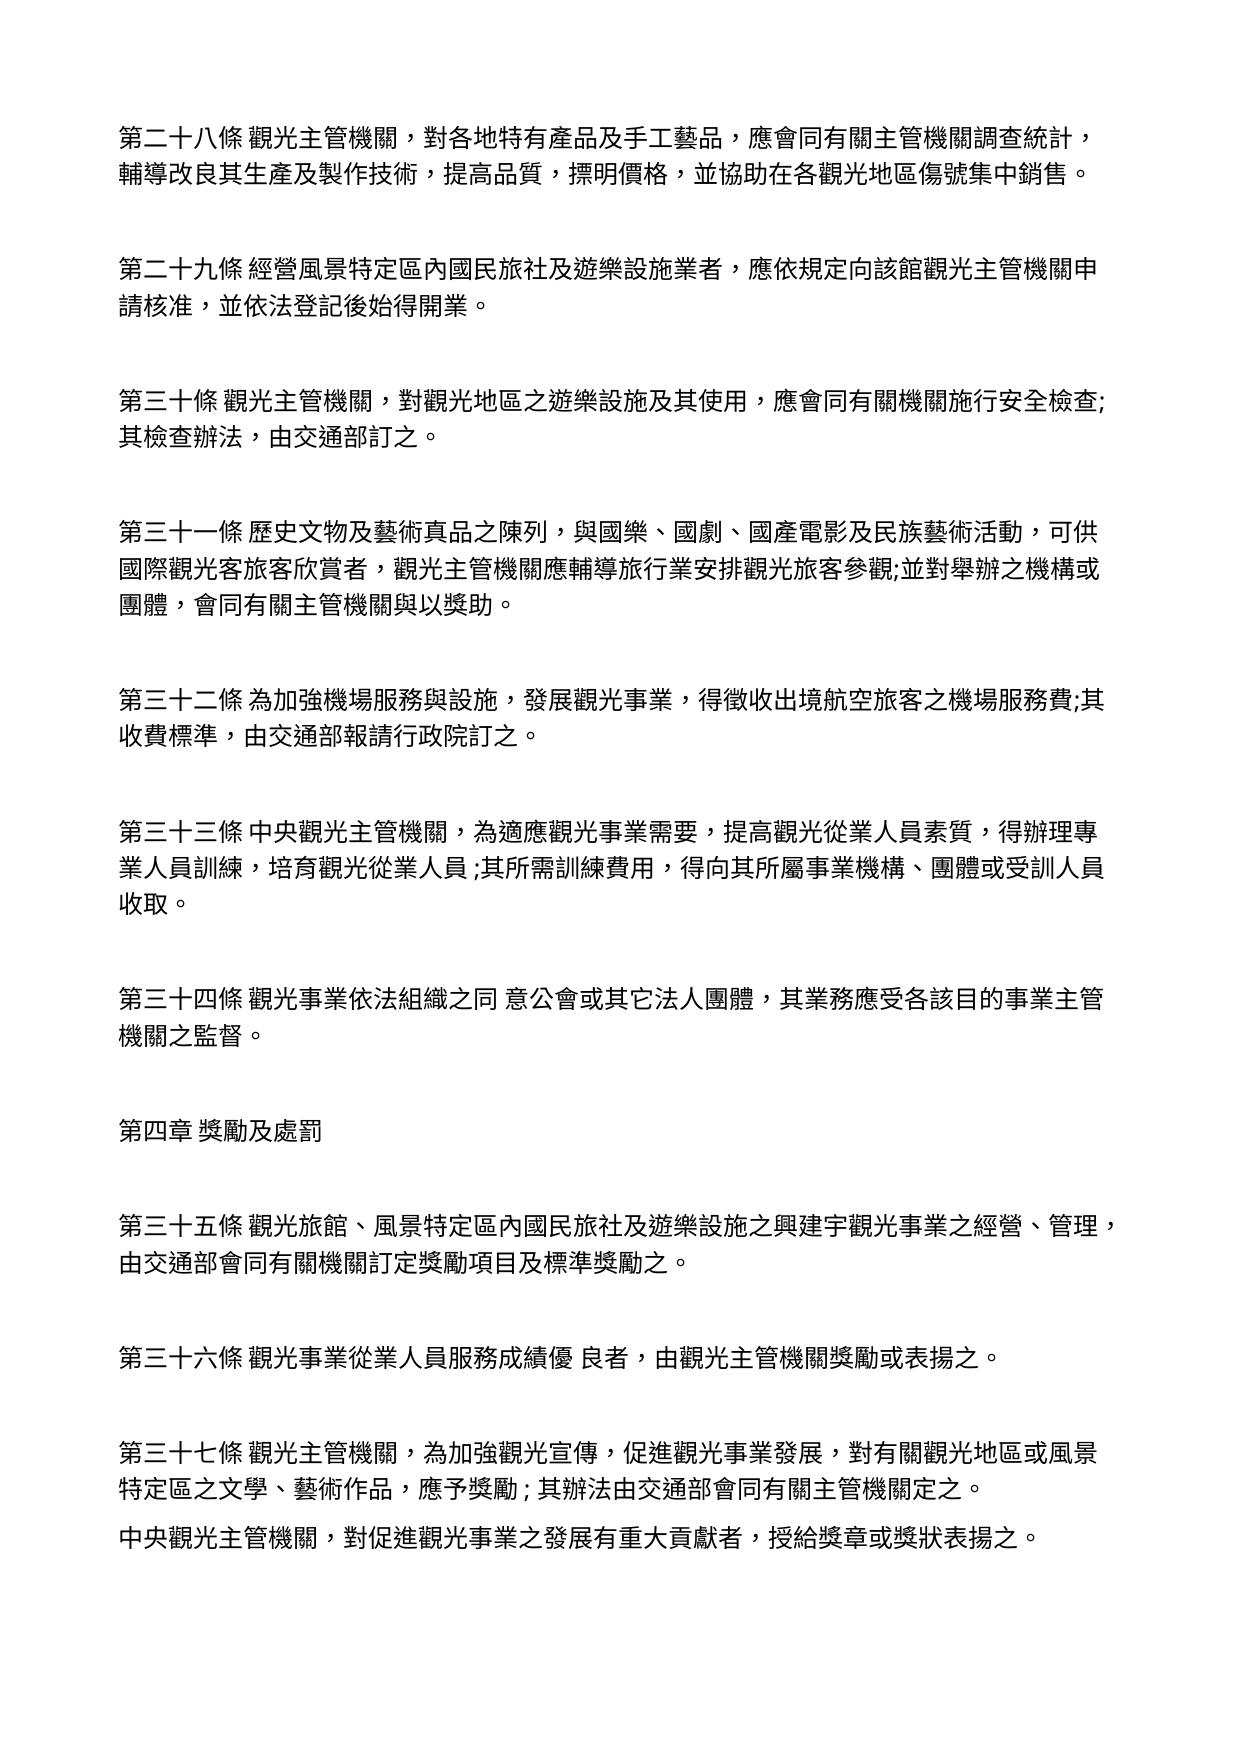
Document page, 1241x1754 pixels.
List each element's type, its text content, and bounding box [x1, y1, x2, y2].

text 第三十二條 為加強機場服務與設施，發展觀光事業，得徵收出境航空旅客之機場服務費;其收費標準，由交通部報請行政院訂之。 [118, 681, 1122, 753]
text 第三十四條 觀光事業依法組織之同 意公會或其它法人團體，其業務應受各該目的事業主管機關之監督。 [118, 980, 1122, 1052]
text 第三十一條 歷史文物及藝術真品之陳列，與國樂、國劇、國產電影及民族藝術活動，可供國際觀光客旅客欣賞者，觀光主管機關應輔導旅行業安排觀光旅客參觀;並對舉辦之機構或團體，會同有關主管機關與以獎助。 [118, 513, 1122, 622]
text 第三十七條 觀光主管機關，為加強觀光宣傳，促進觀光事業發展，對有關觀光地區或風景特定區之文學、藝術作品，應予獎勵 ; 其辦法由交通部會同有關主管機關定之。 [118, 1434, 1122, 1506]
text 第二十八條 觀光主管機關，對各地特有產品及手工藝品，應會同有關主管機關調查統計，輔導改良其生產及製作技術，提高品質，摽明價格，並協助在各觀光地區傷號集中銷售。 [118, 118, 1122, 191]
text 第二十九條 經營風景特定區內國民旅社及遊樂設施業者，應依規定向該館觀光主管機關申請核准，並依法登記後始得開業。 [118, 250, 1122, 322]
text 第三十六條 觀光事業從業人員服務成績優 良者，由觀光主管機關獎勵或表揚之。 [118, 1338, 1122, 1375]
text 第三十條 觀光主管機關，對觀光地區之遊樂設施及其使用，應會同有關機關施行安全檢查;其檢查辦法，由交通部訂之。 [118, 381, 1122, 454]
text 第三十五條 觀光旅館、風景特定區內國民旅社及遊樂設施之興建宇觀光事業之經營、管理，由交通部會同有關機關訂定獎勵項目及標準獎勵之。 [118, 1207, 1122, 1279]
text 第三十三條 中央觀光主管機關，為適應觀光事業需要，提高觀光從業人員素質，得辦理專業人員訓練，培育觀光從業人員 ;其所需訓練費用，得向其所屬事業機構、團體或受訓人員收取。 [118, 812, 1122, 921]
text 中央觀光主管機關，對促進觀光事業之發展有重大貢獻者，授給獎章或獎狀表揚之。 [118, 1519, 1122, 1555]
text 第四章 獎勵及處罰 [118, 1112, 1122, 1148]
